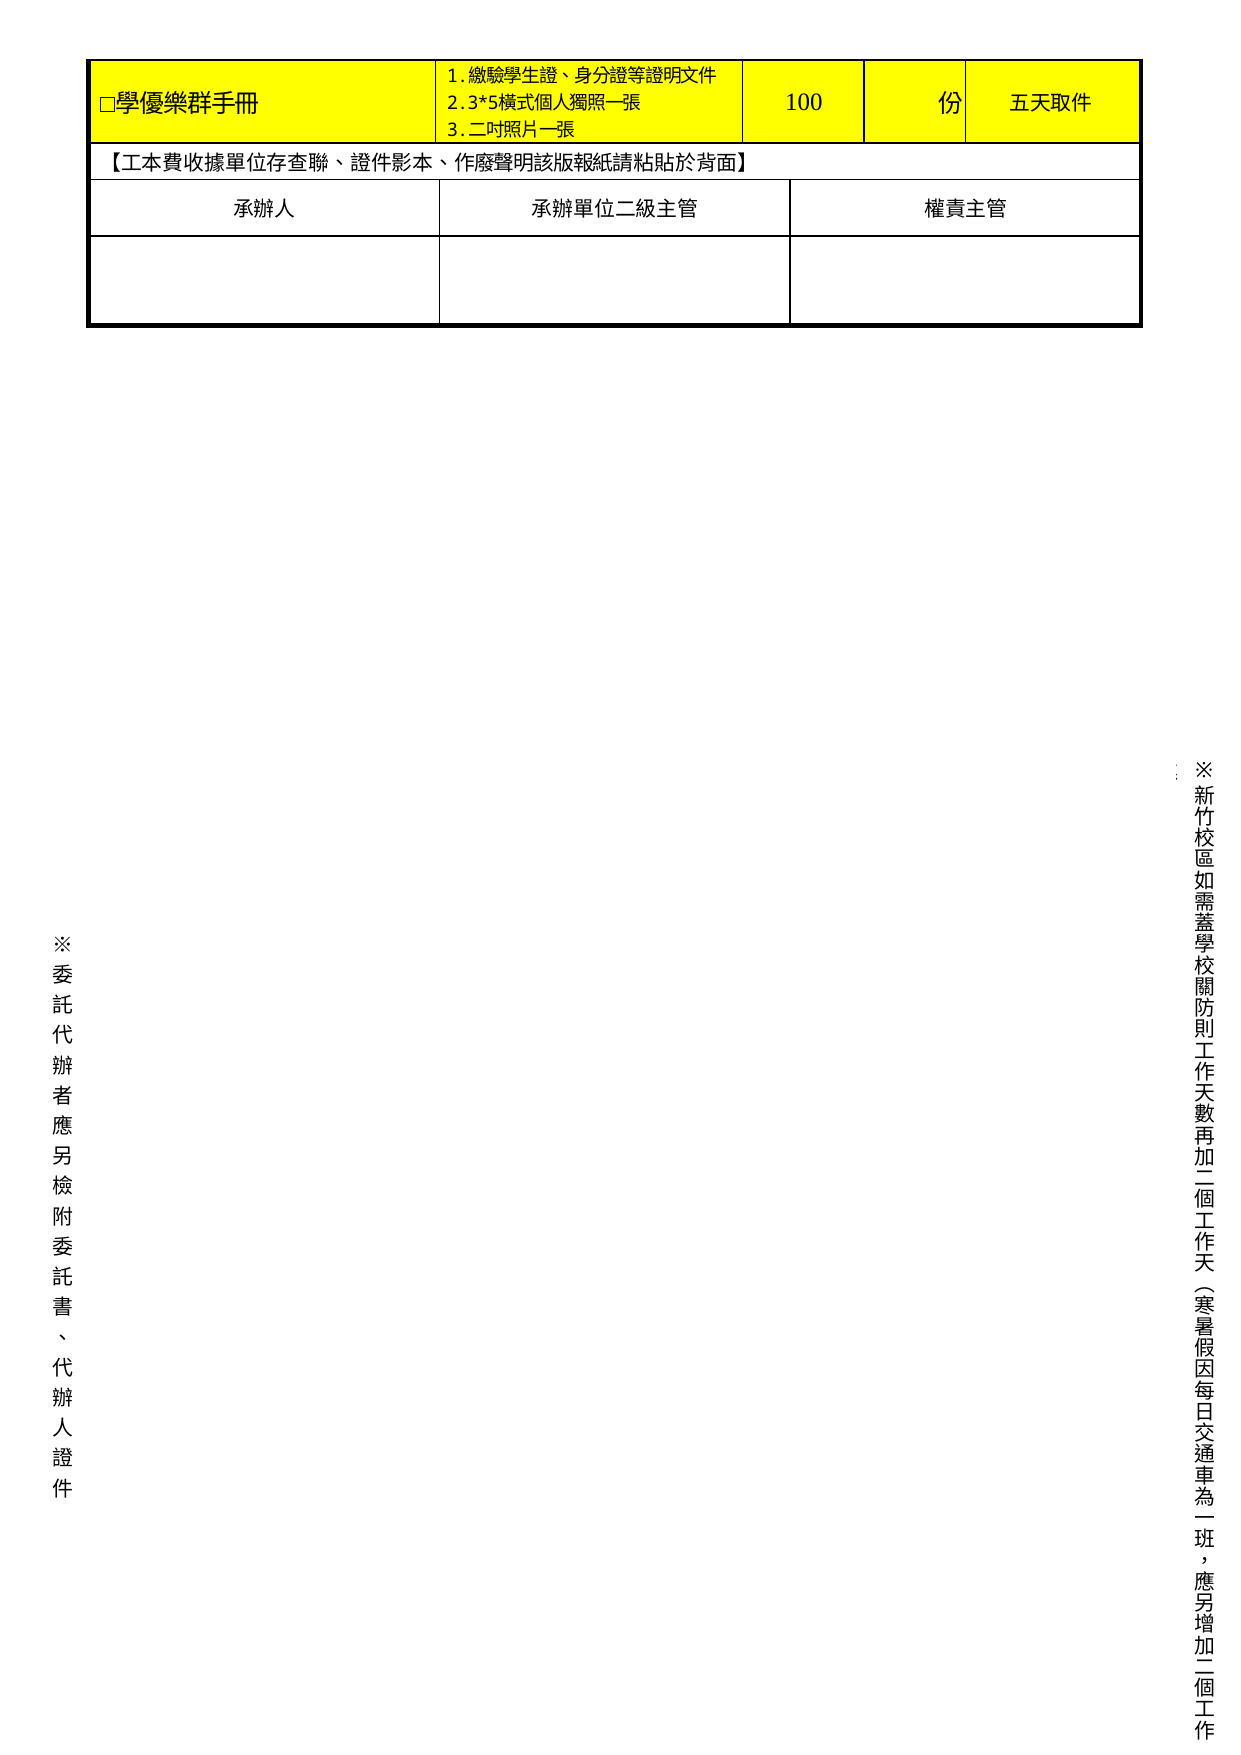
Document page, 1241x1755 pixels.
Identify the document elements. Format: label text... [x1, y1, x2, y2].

table_cell 1.繳驗學生證、身分證等證明文件 2.3*5橫式個人獨照一張 3.二吋照片一張 [436, 61, 742, 142]
table_cell 五天取件 [966, 61, 1139, 142]
table_cell 承辦單位二級主管 [440, 180, 789, 235]
table_cell [791, 237, 1139, 323]
table_cell 份 [865, 61, 965, 142]
table_cell [91, 237, 439, 323]
table_cell □學優樂群手冊 [91, 61, 435, 142]
text ※新竹校區如需蓋學校關防則工作天數再加二個工作天（寒暑假因每日交通車為一班，應另增加二個工作天） [1176, 756, 1226, 1742]
table_cell 權責主管 [791, 180, 1139, 235]
table_cell 100 [743, 61, 863, 142]
table_cell [440, 237, 789, 323]
table_cell 【工本費收據單位存查聯、證件影本、作廢聲明該版報紙請粘貼於背面】 [91, 144, 1139, 179]
table_cell 承辦人 [91, 180, 439, 235]
